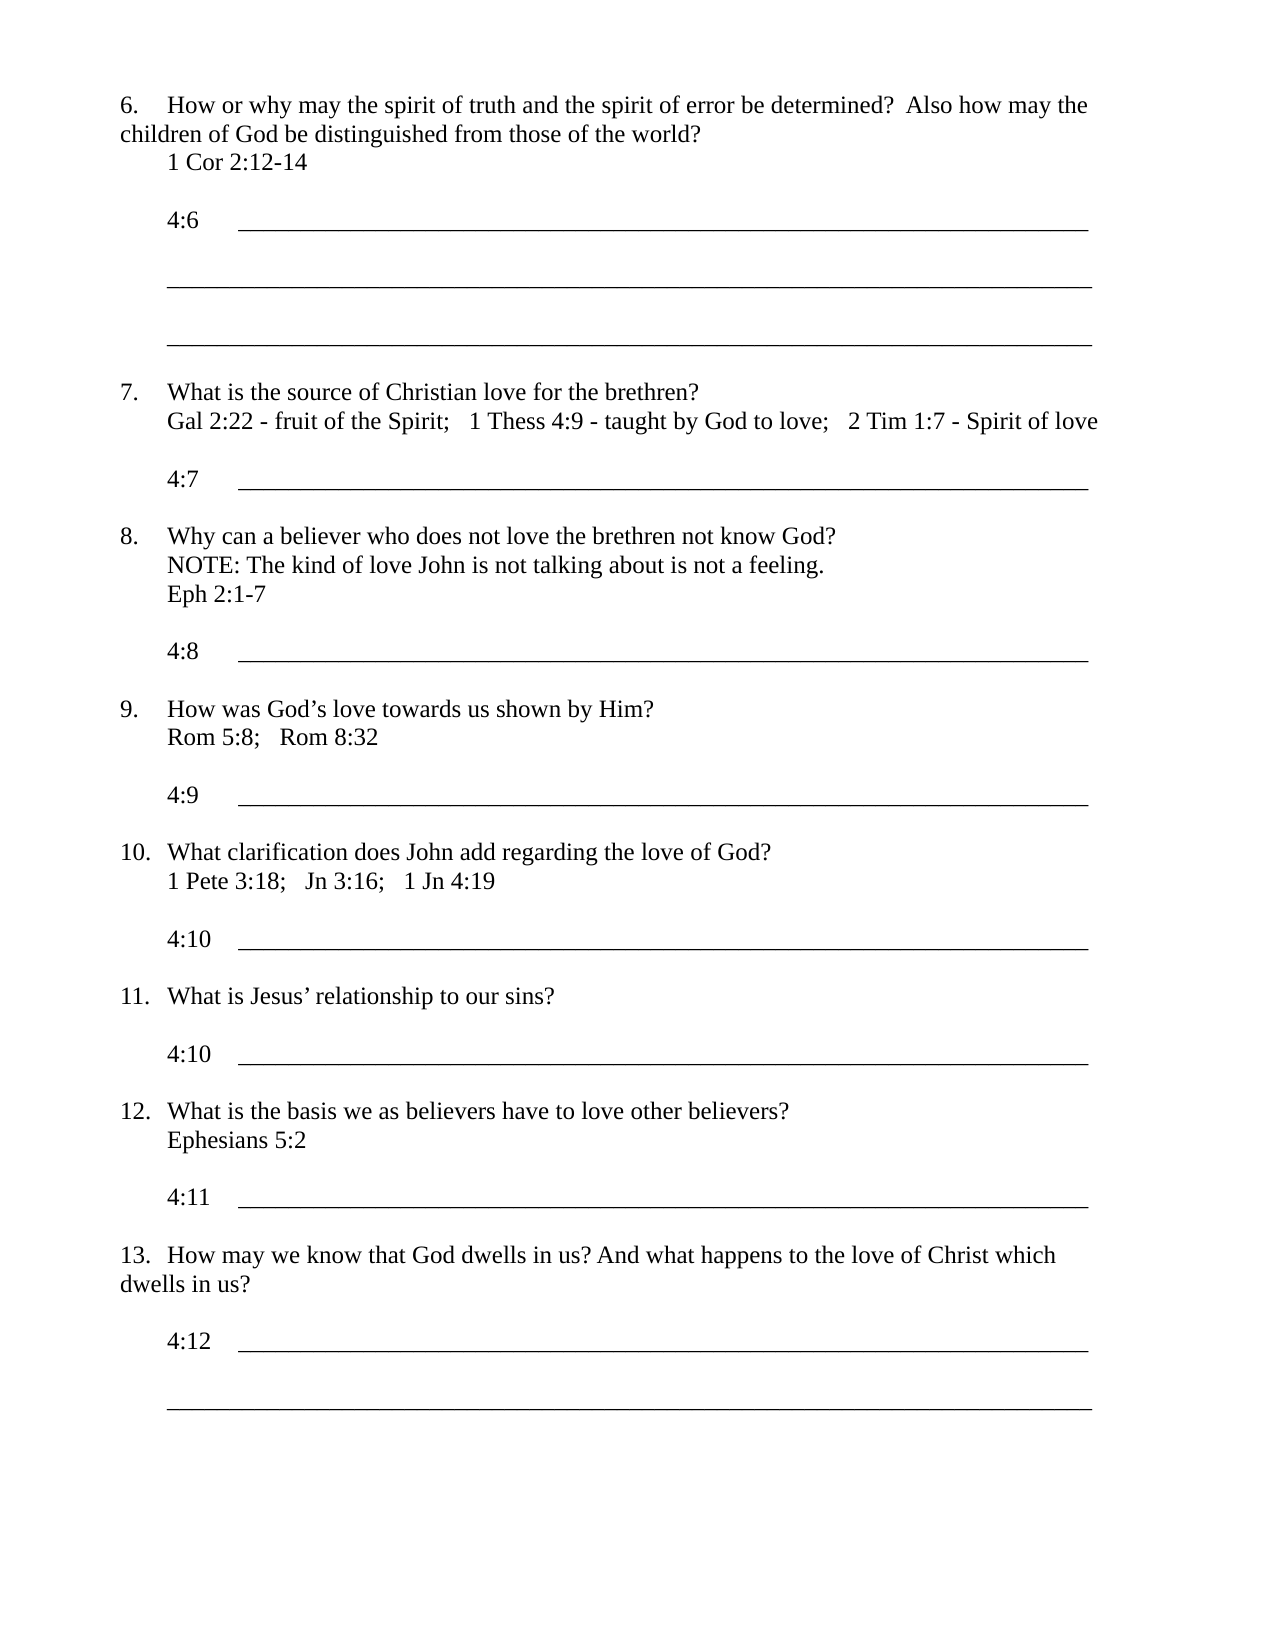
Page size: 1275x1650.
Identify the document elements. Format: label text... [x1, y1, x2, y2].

text 4:10 ____________________________________________________________________ [120, 1039, 1125, 1067]
text 12. What is the basis we as believers have to love other believers? [120, 1096, 1125, 1125]
text 1 Cor 2:12-14 [120, 147, 1125, 176]
text Ephesians 5:2 [120, 1125, 1125, 1154]
text 7. What is the source of Christian love for the brethren? [120, 377, 1125, 406]
text Rom 5:8; Rom 8:32 [120, 722, 1125, 751]
text 4:8 ____________________________________________________________________ [120, 636, 1125, 665]
text 4:6 ____________________________________________________________________ [120, 205, 1125, 234]
text 9. How was God’s love towards us shown by Him? [120, 694, 1125, 722]
text 4:7 ____________________________________________________________________ [120, 464, 1125, 492]
text 13. How may we know that God dwells in us? And what happens to the love of Christ which dwells in us? [120, 1240, 1125, 1297]
text 4:11 ____________________________________________________________________ [120, 1182, 1125, 1211]
text 6. How or why may the spirit of truth and the spirit of error be determined? Also how may the children of God be distinguished from those of the world? [120, 90, 1125, 147]
text __________________________________________________________________________ [120, 1384, 1125, 1412]
text 10. What clarification does John add regarding the love of God? [120, 837, 1125, 866]
text NOTE: The kind of love John is not talking about is not a feeling. [120, 550, 1125, 579]
text 4:9 ____________________________________________________________________ [120, 780, 1125, 809]
text 4:10 ____________________________________________________________________ [120, 924, 1125, 952]
text 11. What is Jesus’ relationship to our sins? [120, 981, 1125, 1010]
text 8. Why can a believer who does not love the brethren not know God? [120, 521, 1125, 550]
text 1 Pete 3:18; Jn 3:16; 1 Jn 4:19 [120, 866, 1125, 895]
text 4:12 ____________________________________________________________________ [120, 1326, 1125, 1355]
text Eph 2:1-7 [120, 579, 1125, 607]
text Gal 2:22 - fruit of the Spirit; 1 Thess 4:9 - taught by God to love; 2 Tim 1:7 - Spirit of love [120, 406, 1125, 435]
text __________________________________________________________________________ [120, 320, 1125, 349]
text __________________________________________________________________________ [120, 262, 1125, 291]
